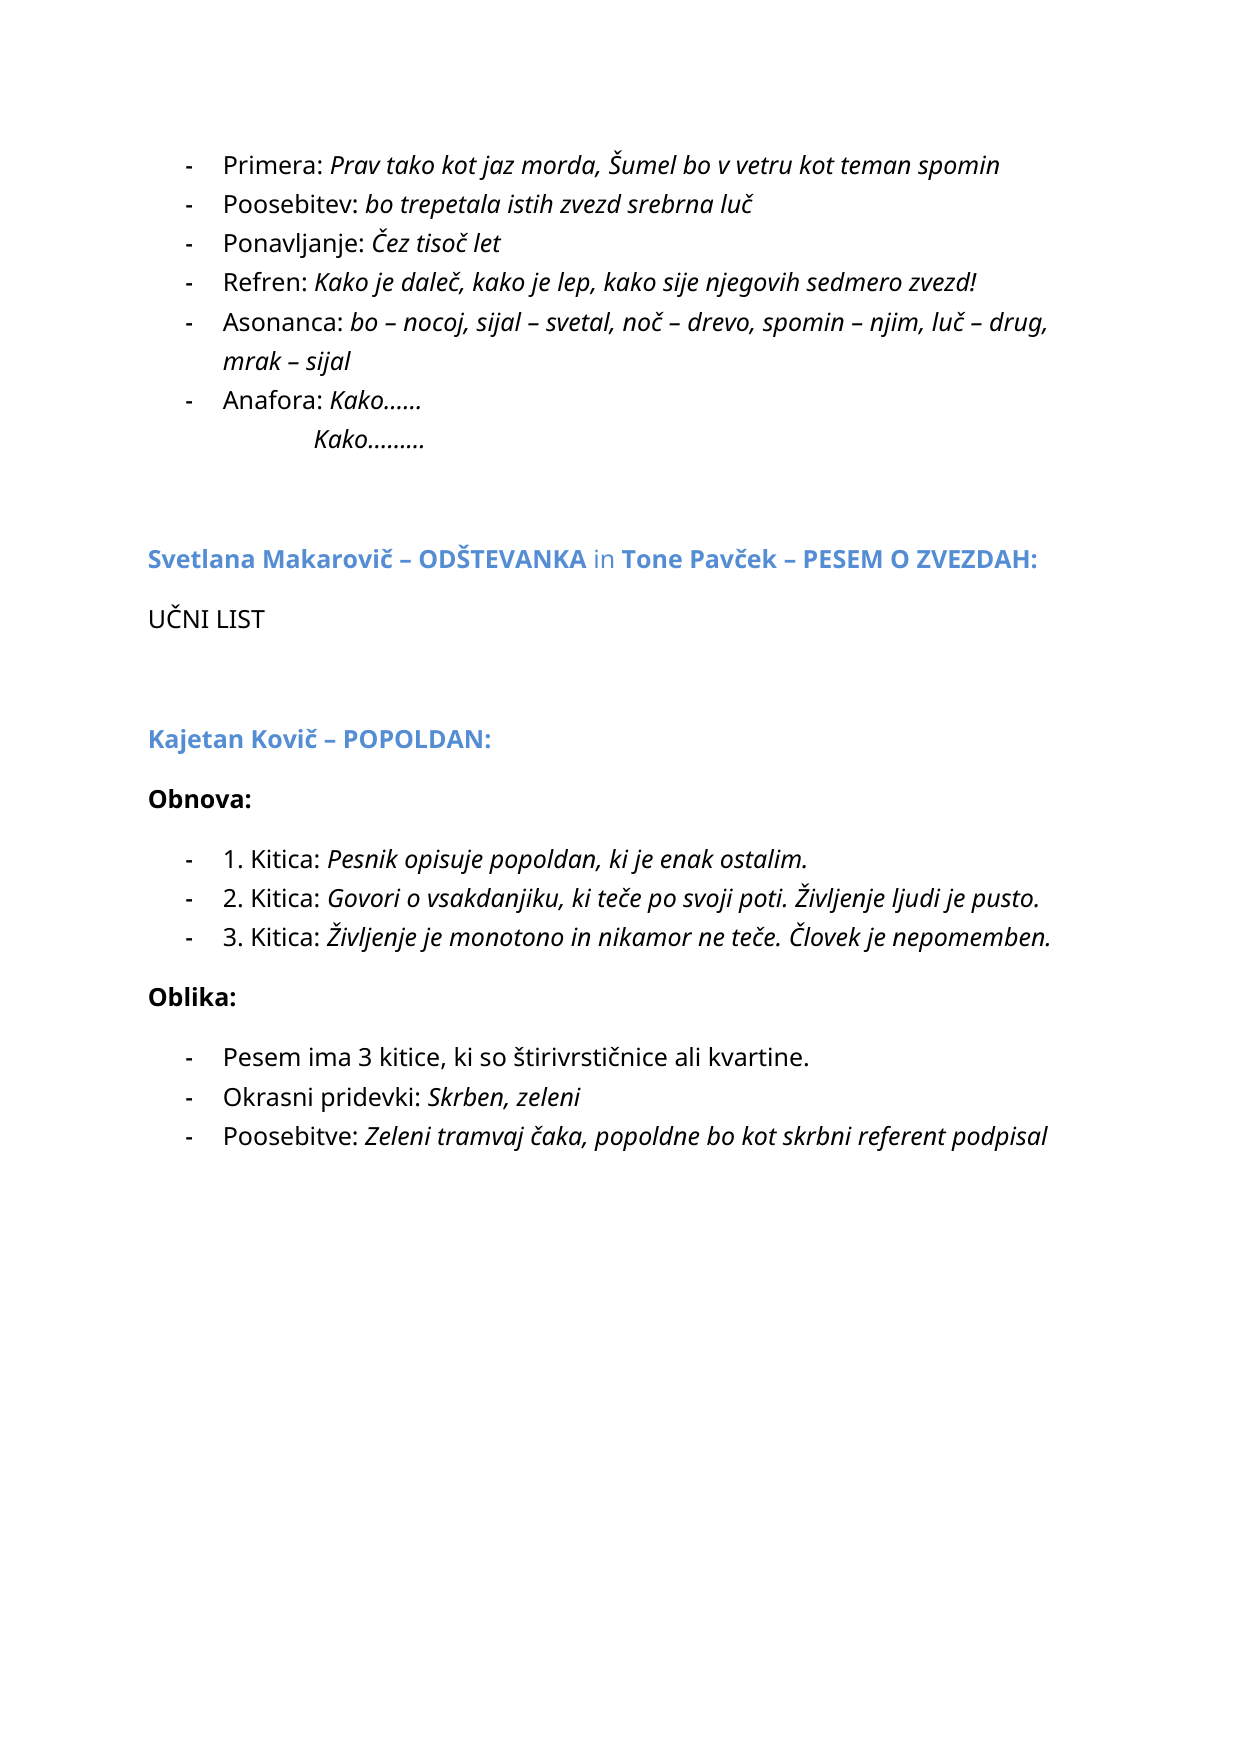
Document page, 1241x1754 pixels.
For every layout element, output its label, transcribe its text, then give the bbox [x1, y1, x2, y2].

list 2. Kitica: Govori o vsakdanjiku, ki teče po svoji poti. Življenje ljudi je pusto. [185, 881, 1093, 915]
text UČNI LIST [148, 602, 1093, 636]
text Kajetan Kovič – POPOLDAN: [148, 722, 1093, 756]
list Anafora: Kako…… [185, 383, 1093, 417]
text Obnova: [148, 782, 1093, 816]
list 1. Kitica: Pesnik opisuje popoldan, ki je enak ostalim. [185, 842, 1093, 876]
list Kako……… [223, 422, 1093, 456]
list Poosebitve: Zeleni tramvaj čaka, popoldne bo kot skrbni referent podpisal [185, 1118, 1093, 1152]
list 3. Kitica: Življenje je monotono in nikamor ne teče. Človek je nepomemben. [185, 920, 1093, 954]
list Refren: Kako je daleč, kako je lep, kako sije njegovih sedmero zvezd! [185, 265, 1093, 299]
text Svetlana Makarovič – ODŠTEVANKA in Tone Pavček – PESEM O ZVEZDAH: [148, 542, 1093, 576]
text Oblika: [148, 980, 1093, 1014]
list Pesem ima 3 kitice, ki so štirivrstičnice ali kvartine. [185, 1040, 1093, 1074]
list Ponavljanje: Čez tisoč let [185, 226, 1093, 260]
list Okrasni pridevki: Skrben, zeleni [185, 1079, 1093, 1113]
list Asonanca: bo – nocoj, sijal – svetal, noč – drevo, spomin – njim, luč – drug, mrak – sijal [185, 304, 1093, 377]
list Primera: Prav tako kot jaz morda, Šumel bo v vetru kot teman spomin [185, 148, 1093, 182]
list Poosebitev: bo trepetala istih zvezd srebrna luč [185, 187, 1093, 221]
